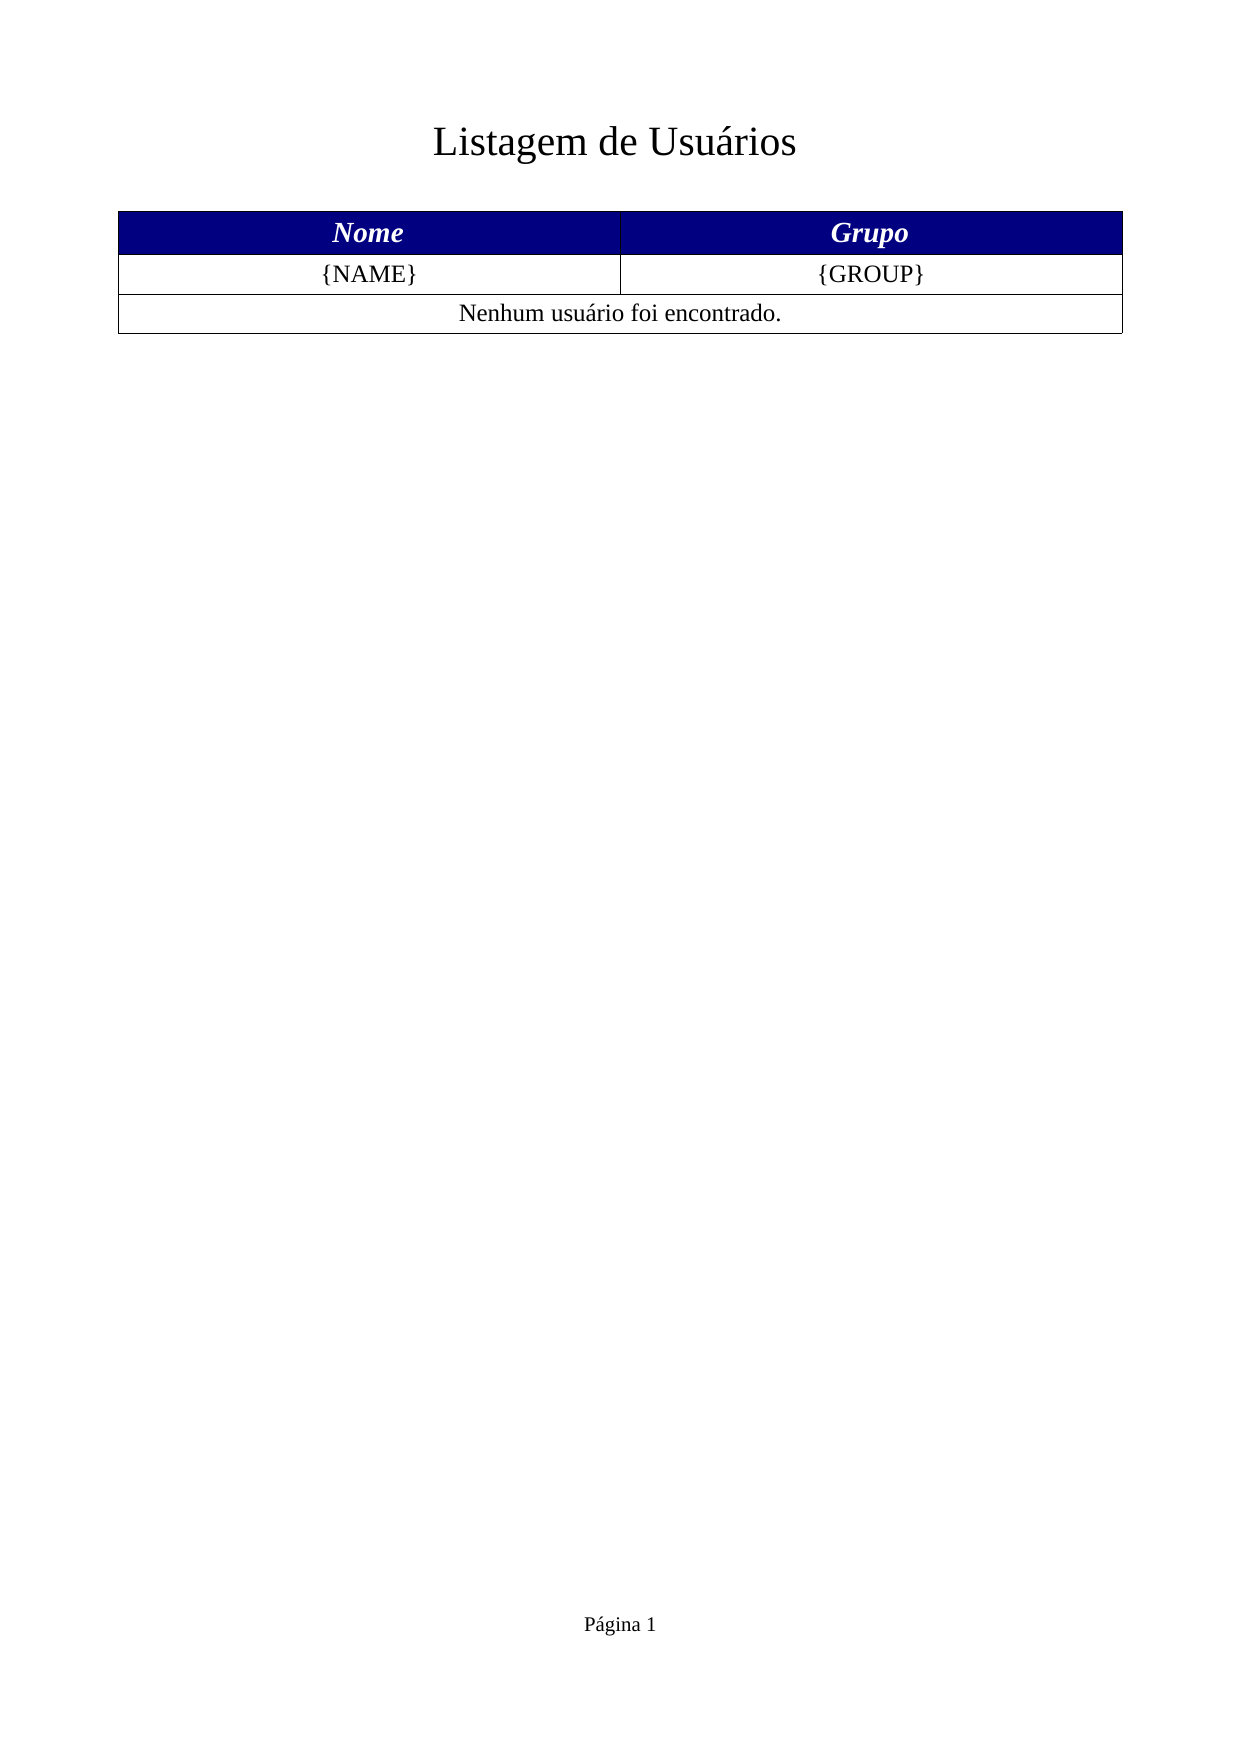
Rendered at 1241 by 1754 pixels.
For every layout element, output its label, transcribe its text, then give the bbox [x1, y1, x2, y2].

table_header Grupo [621, 212, 1122, 254]
table_cell {NAME} [119, 255, 620, 294]
table_cell Nenhum usuário foi encontrado. [119, 295, 1122, 333]
table_header Nome [119, 212, 620, 254]
text Listagem de Usuários [118, 118, 1122, 164]
table_cell {GROUP} [621, 255, 1122, 294]
